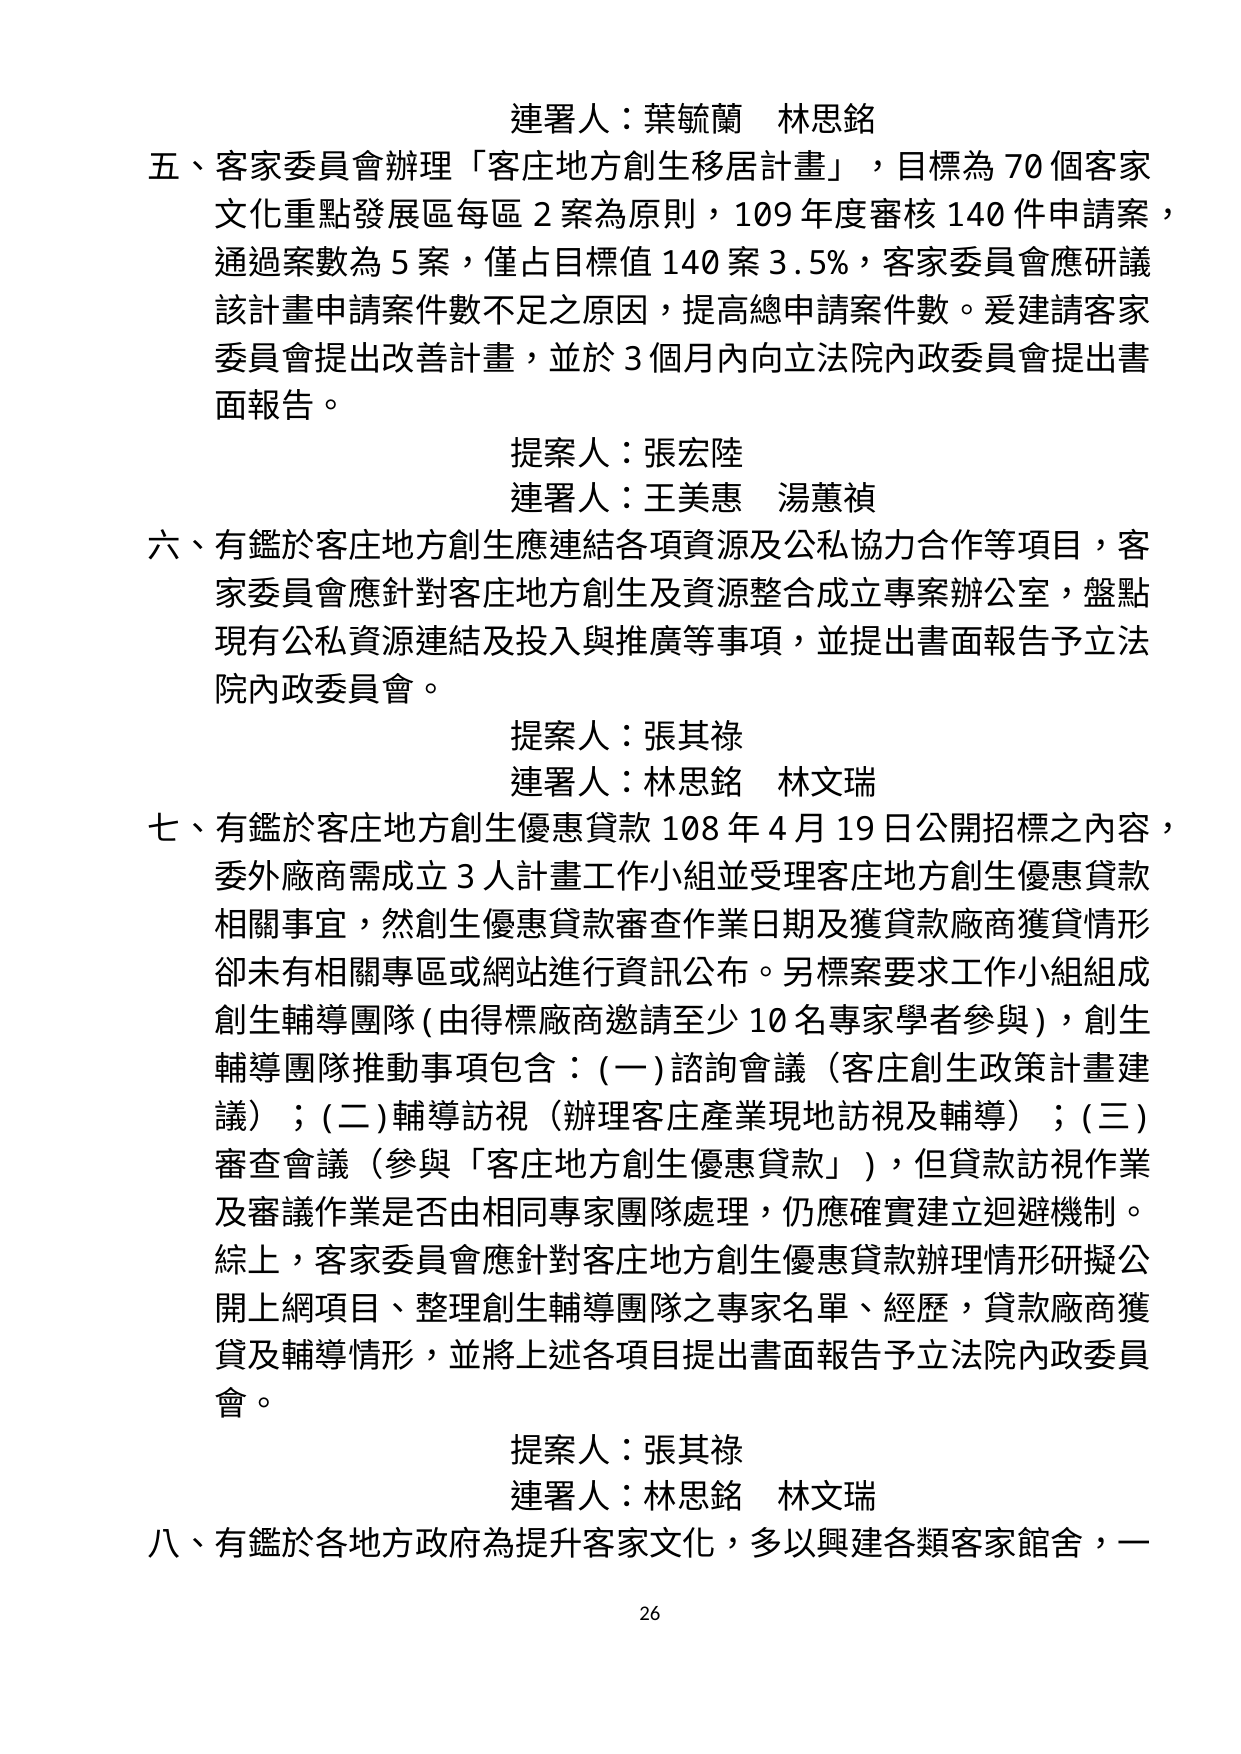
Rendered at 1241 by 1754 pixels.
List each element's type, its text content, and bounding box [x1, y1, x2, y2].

text 連署人：林思銘 林文瑞 [210, 1471, 1152, 1517]
text 提案人：張其祿 [210, 1425, 1152, 1471]
text 連署人：林思銘 林文瑞 [210, 757, 1152, 802]
text 六、有鑑於客庄地方創生應連結各項資源及公私協力合作等項目，客家委員會應針對客庄地方創生及資源整合成立專案辦公室，盤點現有公私資源連結及投入與推廣等事項，並提出書面報告予立法院內政委員會。 [148, 519, 1152, 711]
text 連署人：葉毓蘭 林思銘 [210, 94, 1152, 140]
text 五、客家委員會辦理「客庄地方創生移居計畫」，目標為70個客家文化重點發展區每區2案為原則，109年度審核140件申請案，通過案數為5案，僅占目標值140案3.5%，客家委員會應研議該計畫申請案件數不足之原因，提高總申請案件數。爰建請客家委員會提出改善計畫，並於3個月內向立法院內政委員會提出書面報告。 [148, 140, 1152, 427]
text 七、有鑑於客庄地方創生優惠貸款108年4月19日公開招標之內容，委外廠商需成立3人計畫工作小組並受理客庄地方創生優惠貸款相關事宜，然創生優惠貸款審查作業日期及獲貸款廠商獲貸情形卻未有相關專區或網站進行資訊公布。另標案要求工作小組組成創生輔導團隊(由得標廠商邀請至少10名專家學者參與)，創生輔導團隊推動事項包含：(一)諮詢會議（客庄創生政策計畫建議）；(二)輔導訪視（辦理客庄產業現地訪視及輔導）；(三)審查會議（參與「客庄地方創生優惠貸款」)，但貸款訪視作業及審議作業是否由相同專家團隊處理，仍應確實建立迴避機制。綜上，客家委員會應針對客庄地方創生優惠貸款辦理情形研擬公開上網項目、整理創生輔導團隊之專家名單、經歷，貸款廠商獲貸及輔導情形，並將上述各項目提出書面報告予立法院內政委員會。 [148, 802, 1152, 1425]
text 八、有鑑於各地方政府為提升客家文化，多以興建各類客家館舍，一 [148, 1517, 1152, 1565]
text 提案人：張其祿 [210, 711, 1152, 757]
text 提案人：張宏陸 [210, 427, 1152, 473]
text 連署人：王美惠 湯蕙禎 [210, 473, 1152, 519]
